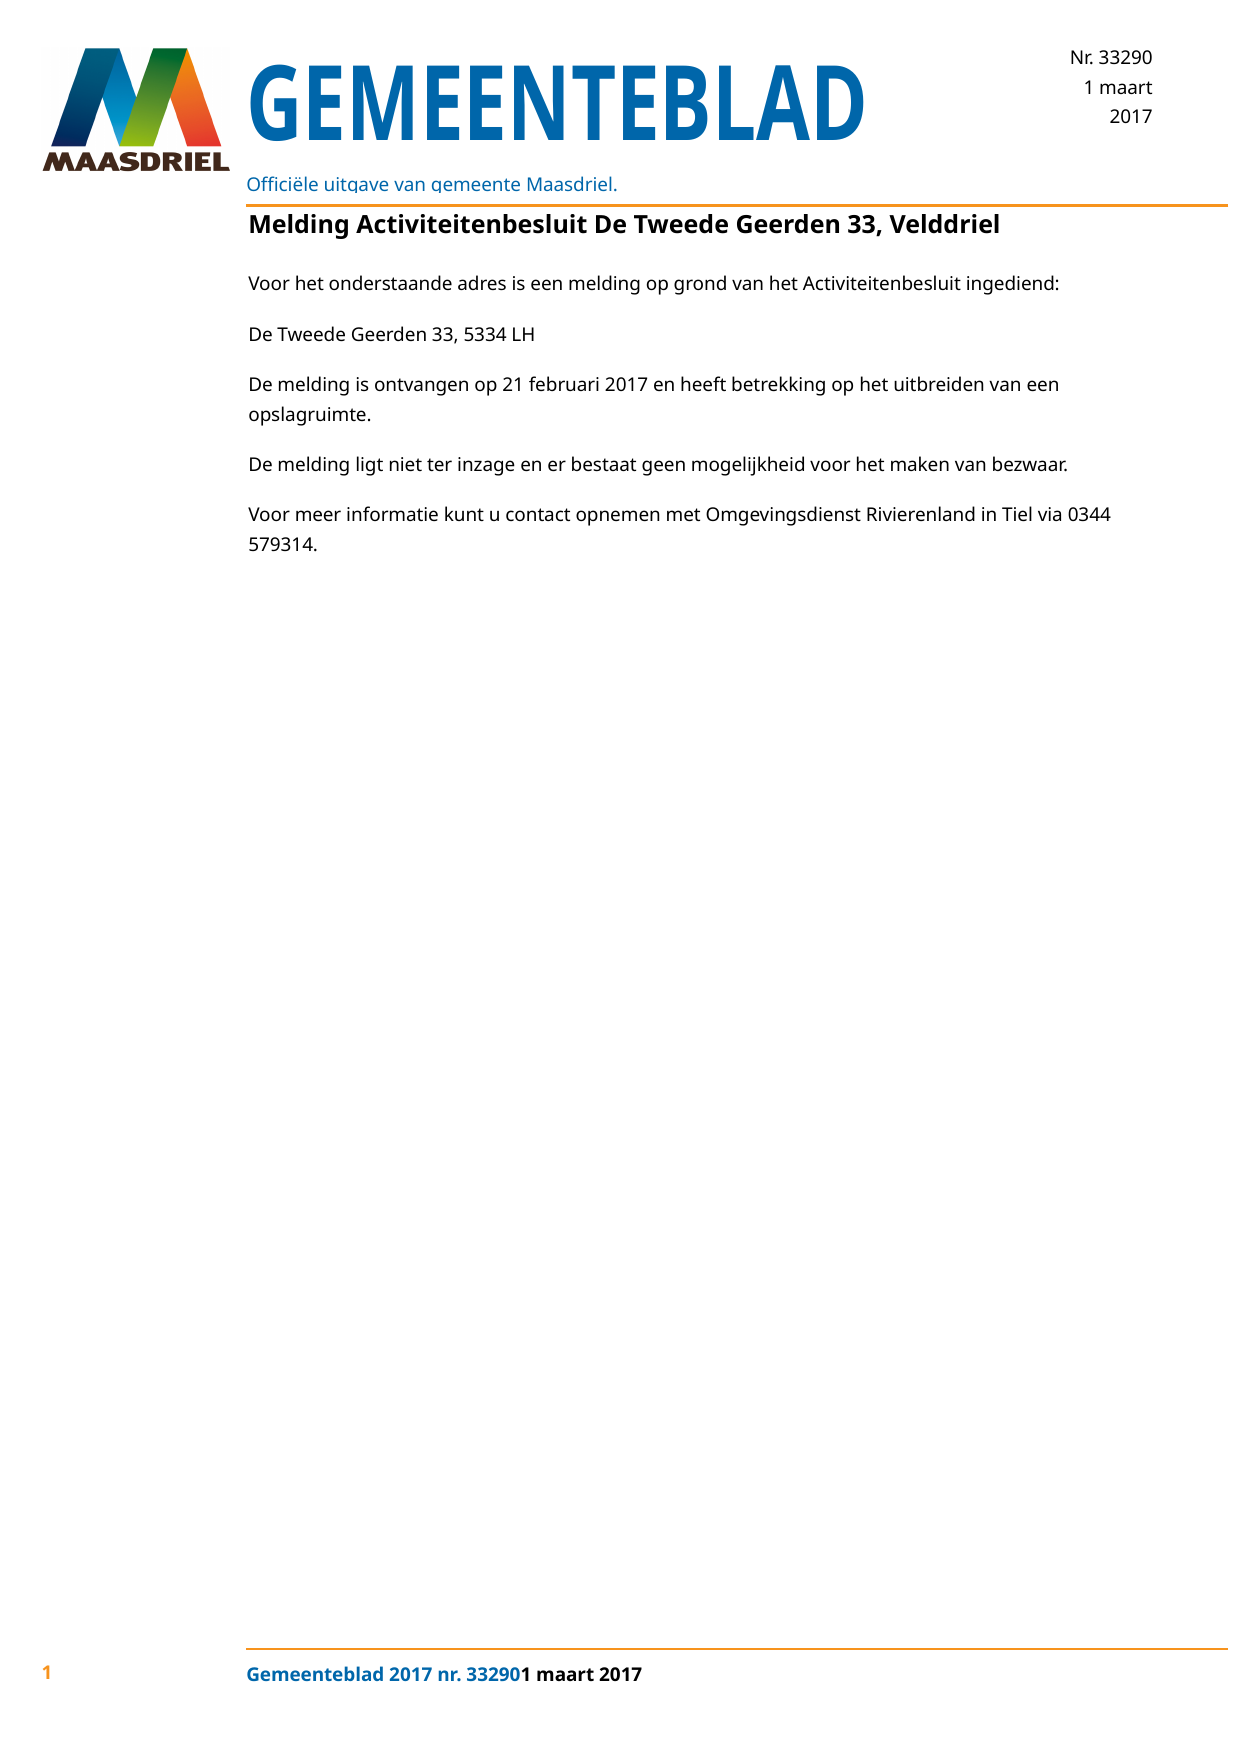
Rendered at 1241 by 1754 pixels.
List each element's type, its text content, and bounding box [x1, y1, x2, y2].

text Melding Activiteitenbesluit De Tweede Geerden 33, Velddriel [248, 207, 1152, 241]
picture [41, 47, 231, 172]
text De melding ligt niet ter inzage en er bestaat geen mogelijkheid voor het maken van bezwaar. [248, 451, 1152, 477]
text Voor het onderstaande adres is een melding op grond van het Activiteitenbesluit ingediend: [248, 270, 1152, 296]
text De Tweede Geerden 33, 5334 LH [248, 321, 1152, 346]
text Voor meer informatie kunt u contact opnemen met Omgevingsdienst Rivierenland in Tiel via 0344 579314. [248, 502, 1152, 557]
text De melding is ontvangen op 21 februari 2017 en heeft betrekking op het uitbreiden van een opslagruimte. [248, 371, 1152, 426]
